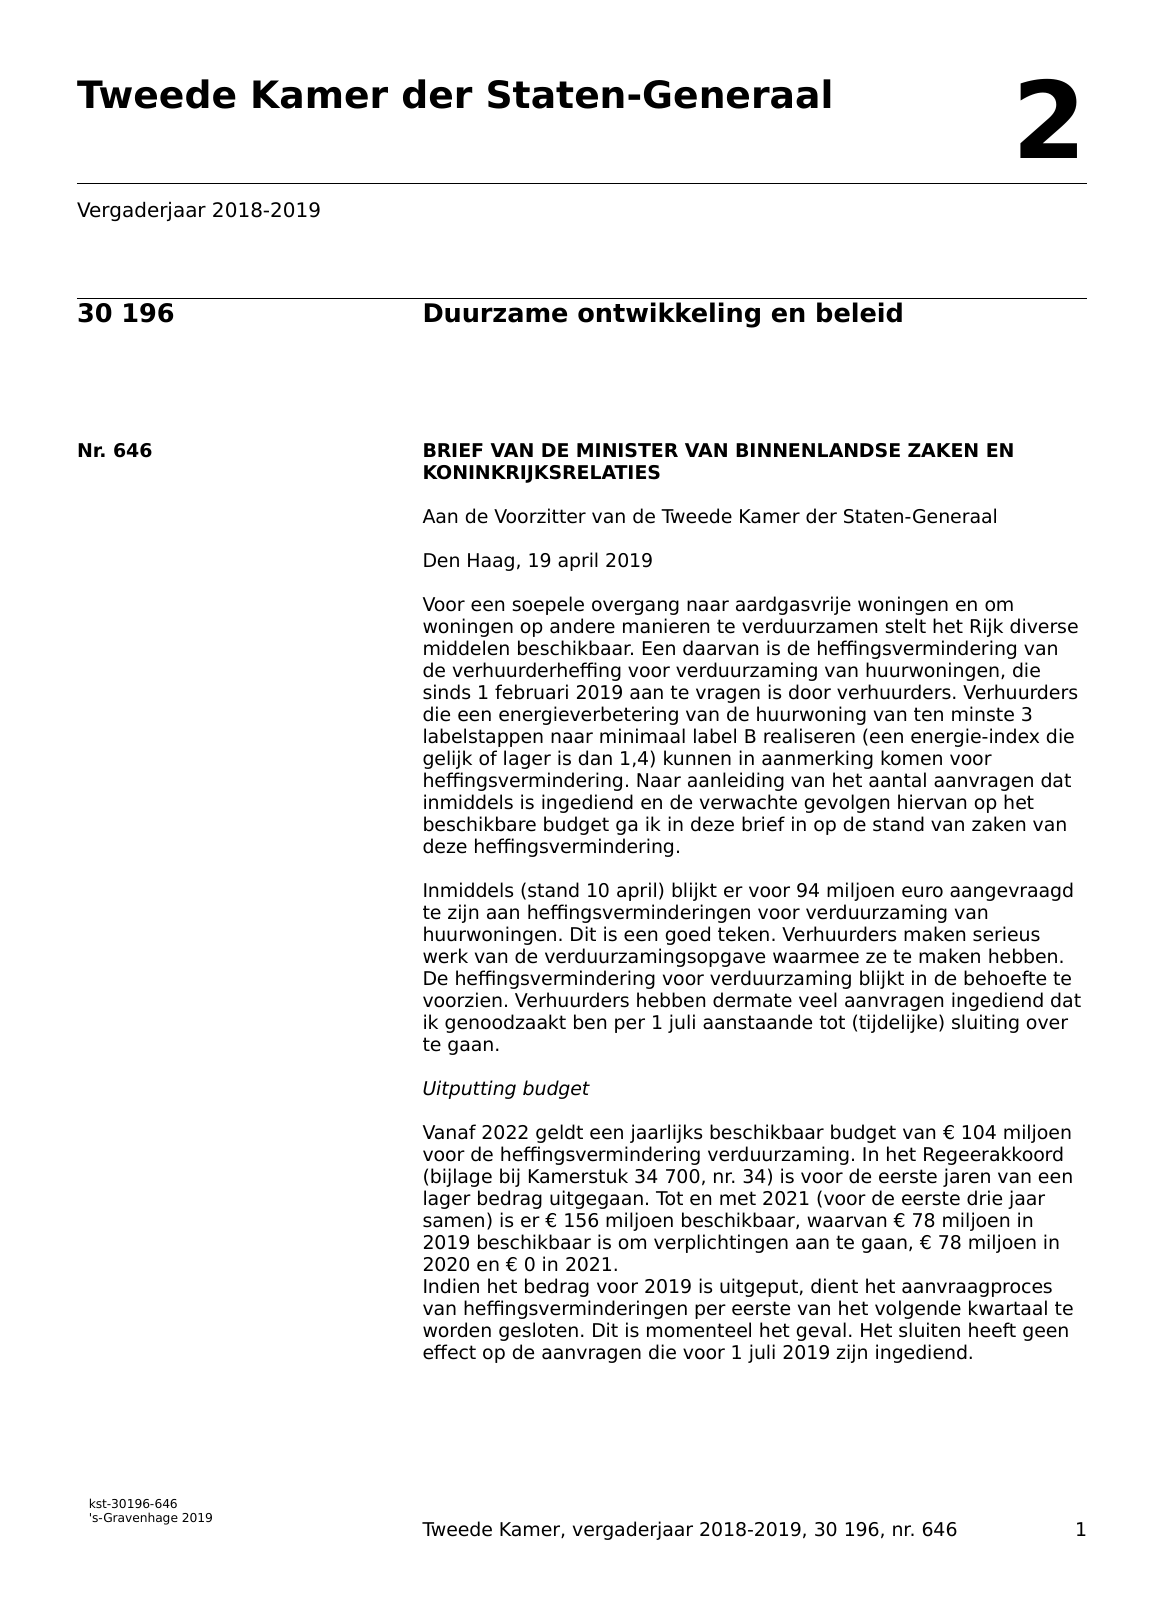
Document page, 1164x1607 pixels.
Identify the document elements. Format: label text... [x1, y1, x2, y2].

text Den Haag, 19 april 2019 [422, 550, 1087, 572]
text kst-30196-646 [88, 1497, 323, 1511]
subtitle 30 196 Duurzame ontwikkeling en beleid [77, 299, 1087, 329]
subtitle Uitputting budget [422, 1078, 1087, 1100]
text Indien het bedrag voor 2019 is uitgeput, dient het aanvraagproces van heffingsverminderingen per eerste van het volgende kwartaal te worden gesloten. Dit is momenteel het geval. Het sluiten heeft geen effect op de aanvragen die voor 1 juli 2019 zijn ingediend. [422, 1276, 1087, 1364]
text Inmiddels (stand 10 april) blijkt er voor 94 miljoen euro aangevraagd te zijn aan heffingsverminderingen voor verduurzaming van huurwoningen. Dit is een goed teken. Verhuurders maken serieus werk van de verduurzamingsopgave waarmee ze te maken hebben. De heffingsvermindering voor verduurzaming blijkt in de behoefte te voorzien. Verhuurders hebben dermate veel aanvragen ingediend dat ik genoodzaakt ben per 1 juli aanstaande tot (tijdelijke) sluiting over te gaan. [422, 880, 1087, 1056]
table_header 2 [886, 59, 1087, 183]
text Aan de Voorzitter van de Tweede Kamer der Staten-Generaal [422, 506, 1087, 528]
text Voor een soepele overgang naar aardgasvrije woningen en om woningen op andere manieren te verduurzamen stelt het Rijk diverse middelen beschikbaar. Een daarvan is de heffingsvermindering van de verhuurderheffing voor verduurzaming van huurwoningen, die sinds 1 februari 2019 aan te vragen is door verhuurders. Verhuurders die een energieverbetering van de huurwoning van ten minste 3 labelstappen naar minimaal label B realiseren (een energie-index die gelijk of lager is dan 1,4) kunnen in aanmerking komen voor heffingsvermindering. Naar aanleiding van het aantal aanvragen dat inmiddels is ingediend en de verwachte gevolgen hiervan op het beschikbare budget ga ik in deze brief in op de stand van zaken van deze heffingsvermindering. [422, 594, 1087, 858]
table_header Tweede Kamer der Staten-Generaal [77, 59, 886, 183]
text 's-Gravenhage 2019 [88, 1511, 323, 1525]
text Vanaf 2022 geldt een jaarlijks beschikbaar budget van € 104 miljoen voor de heffingsvermindering verduurzaming. In het Regeerakkoord (bijlage bij Kamerstuk 34 700, nr. 34) is voor de eerste jaren van een lager bedrag uitgegaan. Tot en met 2021 (voor de eerste drie jaar samen) is er € 156 miljoen beschikbaar, waarvan € 78 miljoen in 2019 beschikbaar is om verplichtingen aan te gaan, € 78 miljoen in 2020 en € 0 in 2021. [422, 1122, 1087, 1276]
table_cell Vergaderjaar 2018-2019 [77, 184, 1087, 298]
subtitle Nr. 646 BRIEF VAN DE MINISTER VAN BINNENLANDSE ZAKEN EN KONINKRIJKSRELATIES [77, 440, 1087, 484]
